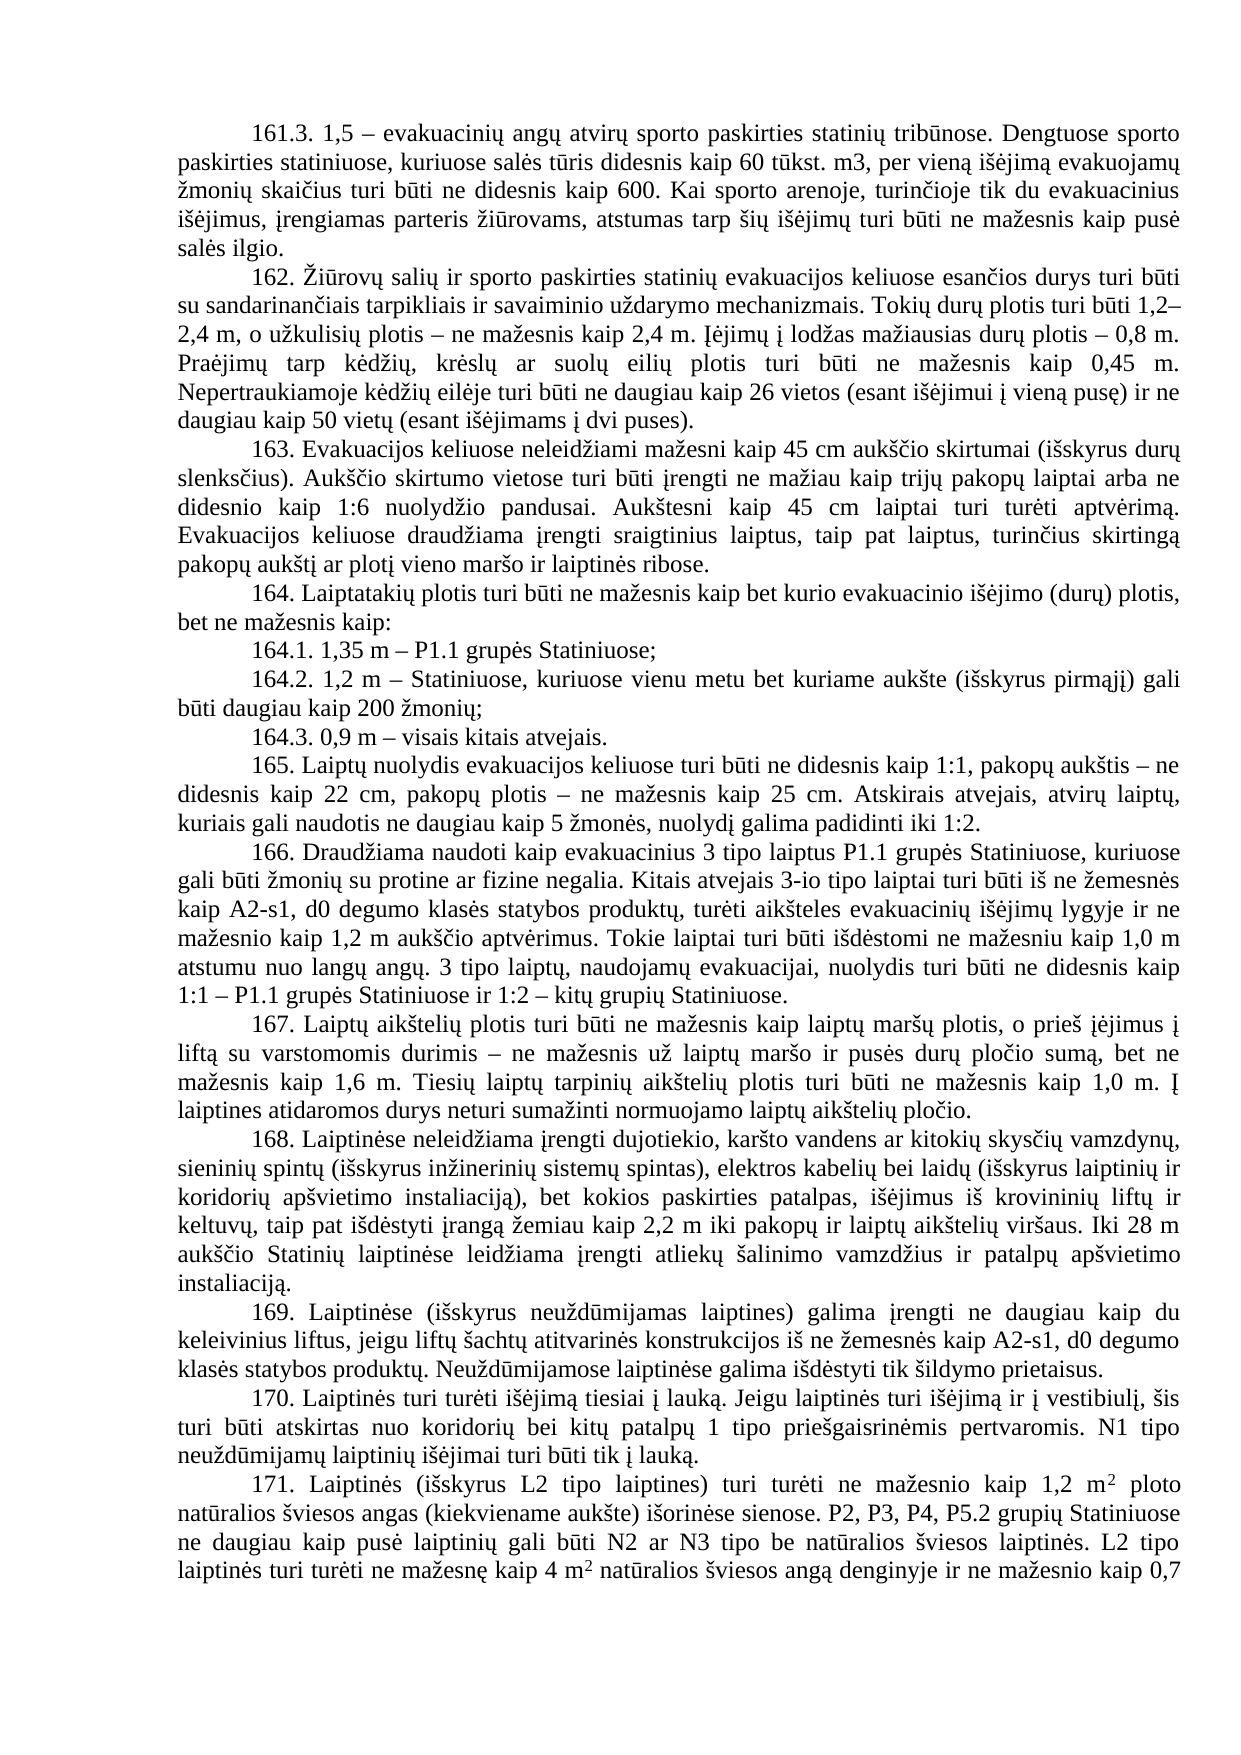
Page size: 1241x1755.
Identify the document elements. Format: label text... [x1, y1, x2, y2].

text 163. Evakuacijos keliuose neleidžiami mažesni kaip 45 cm aukščio skirtumai (išskyrus durų slenksčius). Aukščio skirtumo vietose turi būti įrengti ne mažiau kaip trijų pakopų laiptai arba ne didesnio kaip 1:6 nuolydžio pandusai. Aukštesni kaip 45 cm laiptai turi turėti aptvėrimą. Evakuacijos keliuose draudžiama įrengti sraigtinius laiptus, taip pat laiptus, turinčius skirtingą pakopų aukštį ar plotį vieno maršo ir laiptinės ribose. [177, 434, 1181, 578]
text 169. Laiptinėse (išskyrus neuždūmijamas laiptines) galima įrengti ne daugiau kaip du keleivinius liftus, jeigu liftų šachtų atitvarinės konstrukcijos iš ne žemesnės kaip A2-s1, d0 degumo klasės statybos produktų. Neuždūmijamose laiptinėse galima išdėstyti tik šildymo prietaisus. [177, 1297, 1181, 1383]
text 162. Žiūrovų salių ir sporto paskirties statinių evakuacijos keliuose esančios durys turi būti su sandarinančiais tarpikliais ir savaiminio uždarymo mechanizmais. Tokių durų plotis turi būti 1,2–2,4 m, o užkulisių plotis – ne mažesnis kaip 2,4 m. Įėjimų į lodžas mažiausias durų plotis – 0,8 m. Praėjimų tarp kėdžių, krėslų ar suolų eilių plotis turi būti ne mažesnis kaip 0,45 m. Nepertraukiamoje kėdžių eilėje turi būti ne daugiau kaip 26 vietos (esant išėjimui į vieną pusę) ir ne daugiau kaip 50 vietų (esant išėjimams į dvi puses). [177, 262, 1181, 434]
text 164. Laiptatakių plotis turi būti ne mažesnis kaip bet kurio evakuacinio išėjimo (durų) plotis, bet ne mažesnis kaip: [177, 578, 1181, 636]
text 164.2. 1,2 m – Statiniuose, kuriuose vienu metu bet kuriame aukšte (išskyrus pirmąjį) gali būti daugiau kaip 200 žmonių; [177, 664, 1181, 722]
text 167. Laiptų aikštelių plotis turi būti ne mažesnis kaip laiptų maršų plotis, o prieš įėjimus į liftą su varstomomis durimis – ne mažesnis už laiptų maršo ir pusės durų pločio sumą, bet ne mažesnis kaip 1,6 m. Tiesių laiptų tarpinių aikštelių plotis turi būti ne mažesnis kaip 1,0 m. Į laiptines atidaromos durys neturi sumažinti normuojamo laiptų aikštelių pločio. [177, 1009, 1181, 1124]
text 171. Laiptinės (išskyrus L2 tipo laiptines) turi turėti ne mažesnio kaip 1,2 m2 ploto natūralios šviesos angas (kiekviename aukšte) išorinėse sienose. P2, P3, P4, P5.2 grupių Statiniuose ne daugiau kaip pusė laiptinių gali būti N2 ar N3 tipo be natūralios šviesos laiptinės. L2 tipo laiptinės turi turėti ne mažesnę kaip 4 m2 natūralios šviesos angą denginyje ir ne mažesnio kaip 0,7 [177, 1469, 1181, 1584]
text 166. Draudžiama naudoti kaip evakuacinius 3 tipo laiptus P1.1 grupės Statiniuose, kuriuose gali būti žmonių su protine ar fizine negalia. Kitais atvejais 3-io tipo laiptai turi būti iš ne žemesnės kaip A2-s1, d0 degumo klasės statybos produktų, turėti aikšteles evakuacinių išėjimų lygyje ir ne mažesnio kaip 1,2 m aukščio aptvėrimus. Tokie laiptai turi būti išdėstomi ne mažesniu kaip 1,0 m atstumu nuo langų angų. 3 tipo laiptų, naudojamų evakuacijai, nuolydis turi būti ne didesnis kaip 1:1 – P1.1 grupės Statiniuose ir 1:2 – kitų grupių Statiniuose. [177, 837, 1181, 1009]
text 168. Laiptinėse neleidžiama įrengti dujotiekio, karšto vandens ar kitokių skysčių vamzdynų, sieninių spintų (išskyrus inžinerinių sistemų spintas), elektros kabelių bei laidų (išskyrus laiptinių ir koridorių apšvietimo instaliaciją), bet kokios paskirties patalpas, išėjimus iš krovininių liftų ir keltuvų, taip pat išdėstyti įrangą žemiau kaip 2,2 m iki pakopų ir laiptų aikštelių viršaus. Iki 28 m aukščio Statinių laiptinėse leidžiama įrengti atliekų šalinimo vamzdžius ir patalpų apšvietimo instaliaciją. [177, 1124, 1181, 1297]
text 165. Laiptų nuolydis evakuacijos keliuose turi būti ne didesnis kaip 1:1, pakopų aukštis – ne didesnis kaip 22 cm, pakopų plotis – ne mažesnis kaip 25 cm. Atskirais atvejais, atvirų laiptų, kuriais gali naudotis ne daugiau kaip 5 žmonės, nuolydį galima padidinti iki 1:2. [177, 751, 1181, 837]
text 170. Laiptinės turi turėti išėjimą tiesiai į lauką. Jeigu laiptinės turi išėjimą ir į vestibiulį, šis turi būti atskirtas nuo koridorių bei kitų patalpų 1 tipo priešgaisrinėmis pertvaromis. N1 tipo neuždūmijamų laiptinių išėjimai turi būti tik į lauką. [177, 1383, 1181, 1469]
text 164.1. 1,35 m – P1.1 grupės Statiniuose; [177, 636, 1181, 664]
text 164.3. 0,9 m – visais kitais atvejais. [177, 722, 1181, 751]
text 161.3. 1,5 – evakuacinių angų atvirų sporto paskirties statinių tribūnose. Dengtuose sporto paskirties statiniuose, kuriuose salės tūris didesnis kaip 60 tūkst. m3, per vieną išėjimą evakuojamų žmonių skaičius turi būti ne didesnis kaip 600. Kai sporto arenoje, turinčioje tik du evakuacinius išėjimus, įrengiamas parteris žiūrovams, atstumas tarp šių išėjimų turi būti ne mažesnis kaip pusė salės ilgio. [177, 118, 1181, 262]
